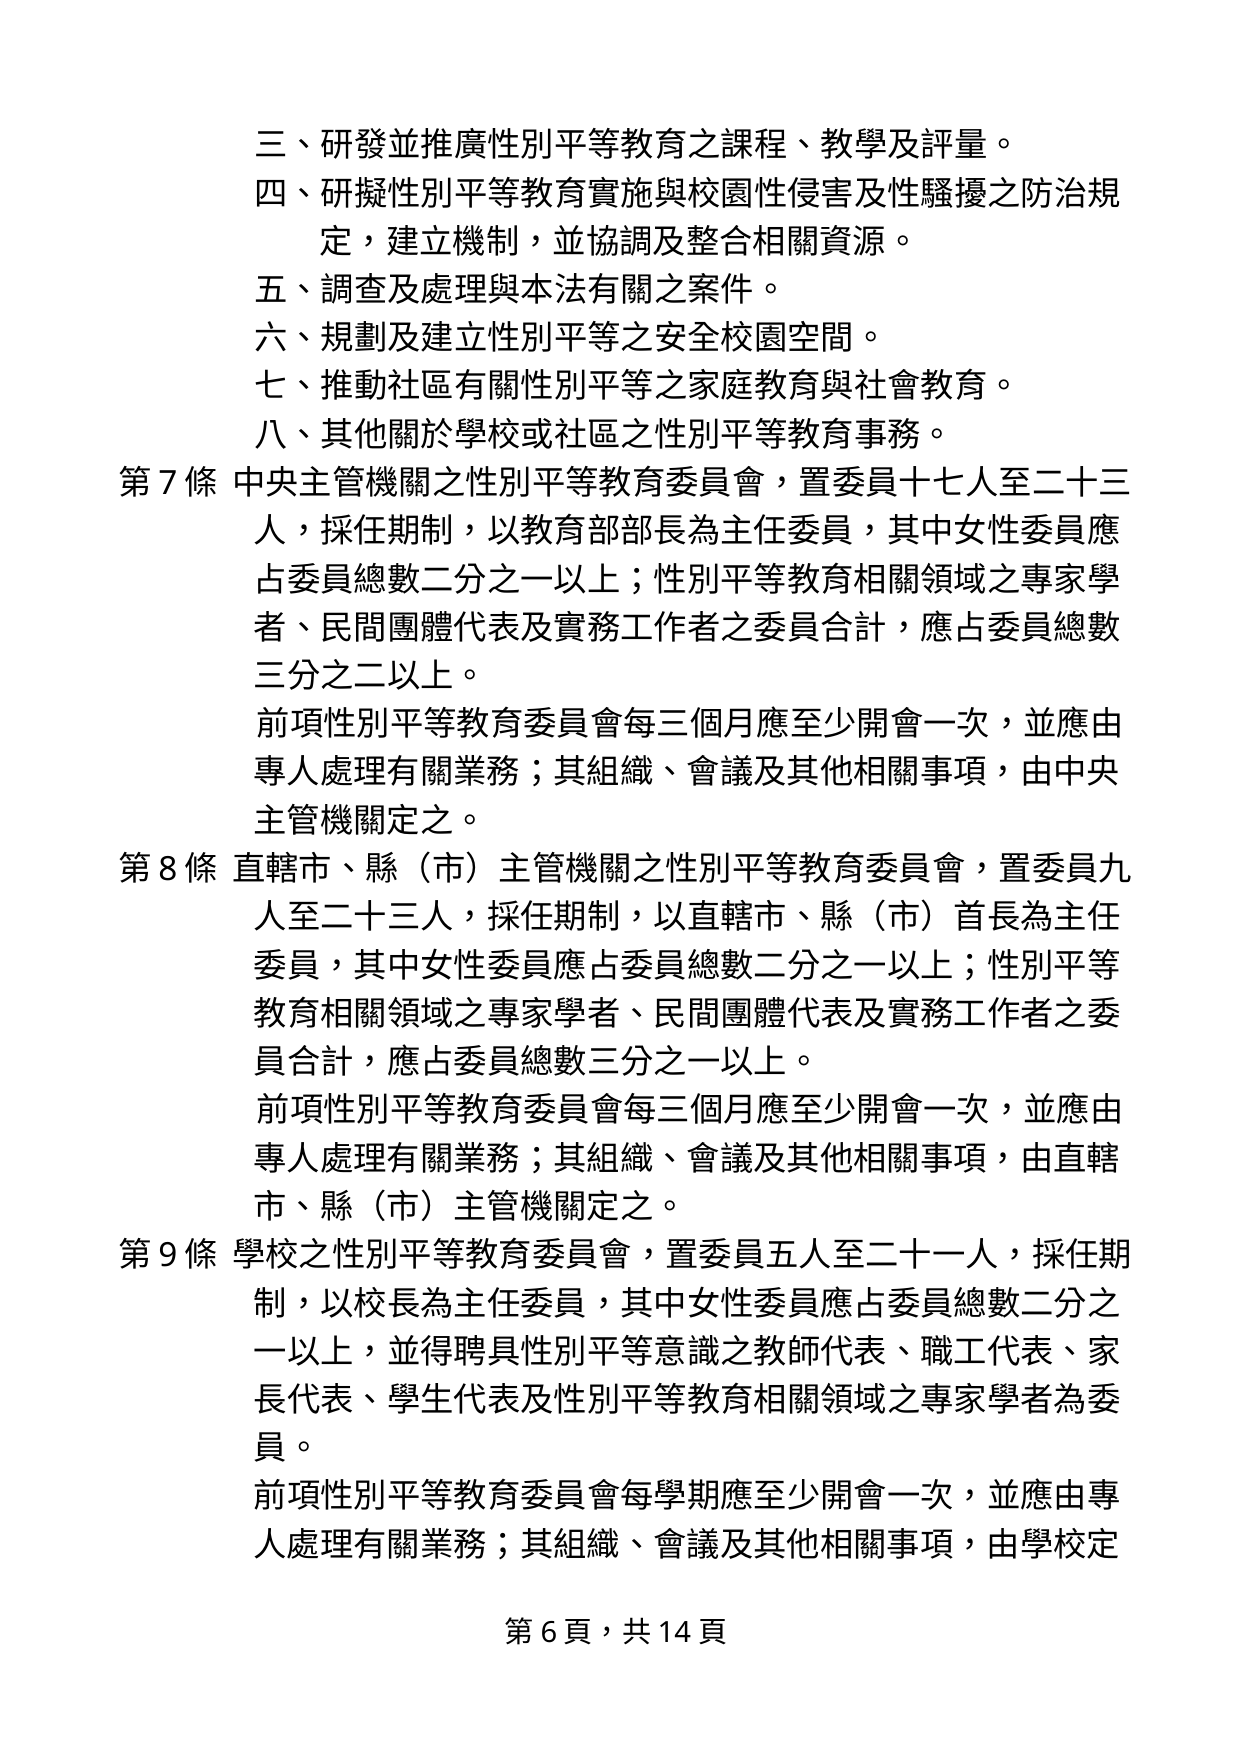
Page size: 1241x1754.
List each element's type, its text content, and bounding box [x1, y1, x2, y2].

text 前項性別平等教育委員會每三個月應至少開會一次，並應由專人處理有關業務；其組織、會議及其他相關事項，由直轄市、縣（市）主管機關定之。 [253, 1083, 1152, 1228]
text 前項性別平等教育委員會每學期應至少開會一次，並應由專人處理有關業務；其組織、會議及其他相關事項，由學校定 [253, 1469, 1152, 1566]
text 七、推動社區有關性別平等之家庭教育與社會教育。 [254, 359, 1152, 407]
text 三、研發並推廣性別平等教育之課程、教學及評量。 [254, 118, 1152, 166]
text 四、研擬性別平等教育實施與校園性侵害及性騷擾之防治規定，建立機制，並協調及整合相關資源。 [254, 166, 1152, 263]
text 六、規劃及建立性別平等之安全校園空間。 [254, 311, 1152, 359]
text 八、其他關於學校或社區之性別平等教育事務。 [254, 407, 1152, 456]
text 五、調查及處理與本法有關之案件。 [254, 263, 1152, 311]
text 第7條 中央主管機關之性別平等教育委員會，置委員十七人至二十三人，採任期制，以教育部部長為主任委員，其中女性委員應占委員總數二分之一以上；性別平等教育相關領域之專家學者、民間團體代表及實務工作者之委員合計，應占委員總數三分之二以上。 [118, 456, 1152, 697]
text 前項性別平等教育委員會每三個月應至少開會一次，並應由專人處理有關業務；其組織、會議及其他相關事項，由中央主管機關定之。 [253, 697, 1152, 842]
text 第9條 學校之性別平等教育委員會，置委員五人至二十一人，採任期制，以校長為主任委員，其中女性委員應占委員總數二分之一以上，並得聘具性別平等意識之教師代表、職工代表、家長代表、學生代表及性別平等教育相關領域之專家學者為委員。 [118, 1228, 1152, 1469]
text 第8條 直轄市、縣（市）主管機關之性別平等教育委員會，置委員九人至二十三人，採任期制，以直轄市、縣（市）首長為主任委員，其中女性委員應占委員總數二分之一以上；性別平等教育相關領域之專家學者、民間團體代表及實務工作者之委員合計，應占委員總數三分之一以上。 [118, 842, 1152, 1083]
